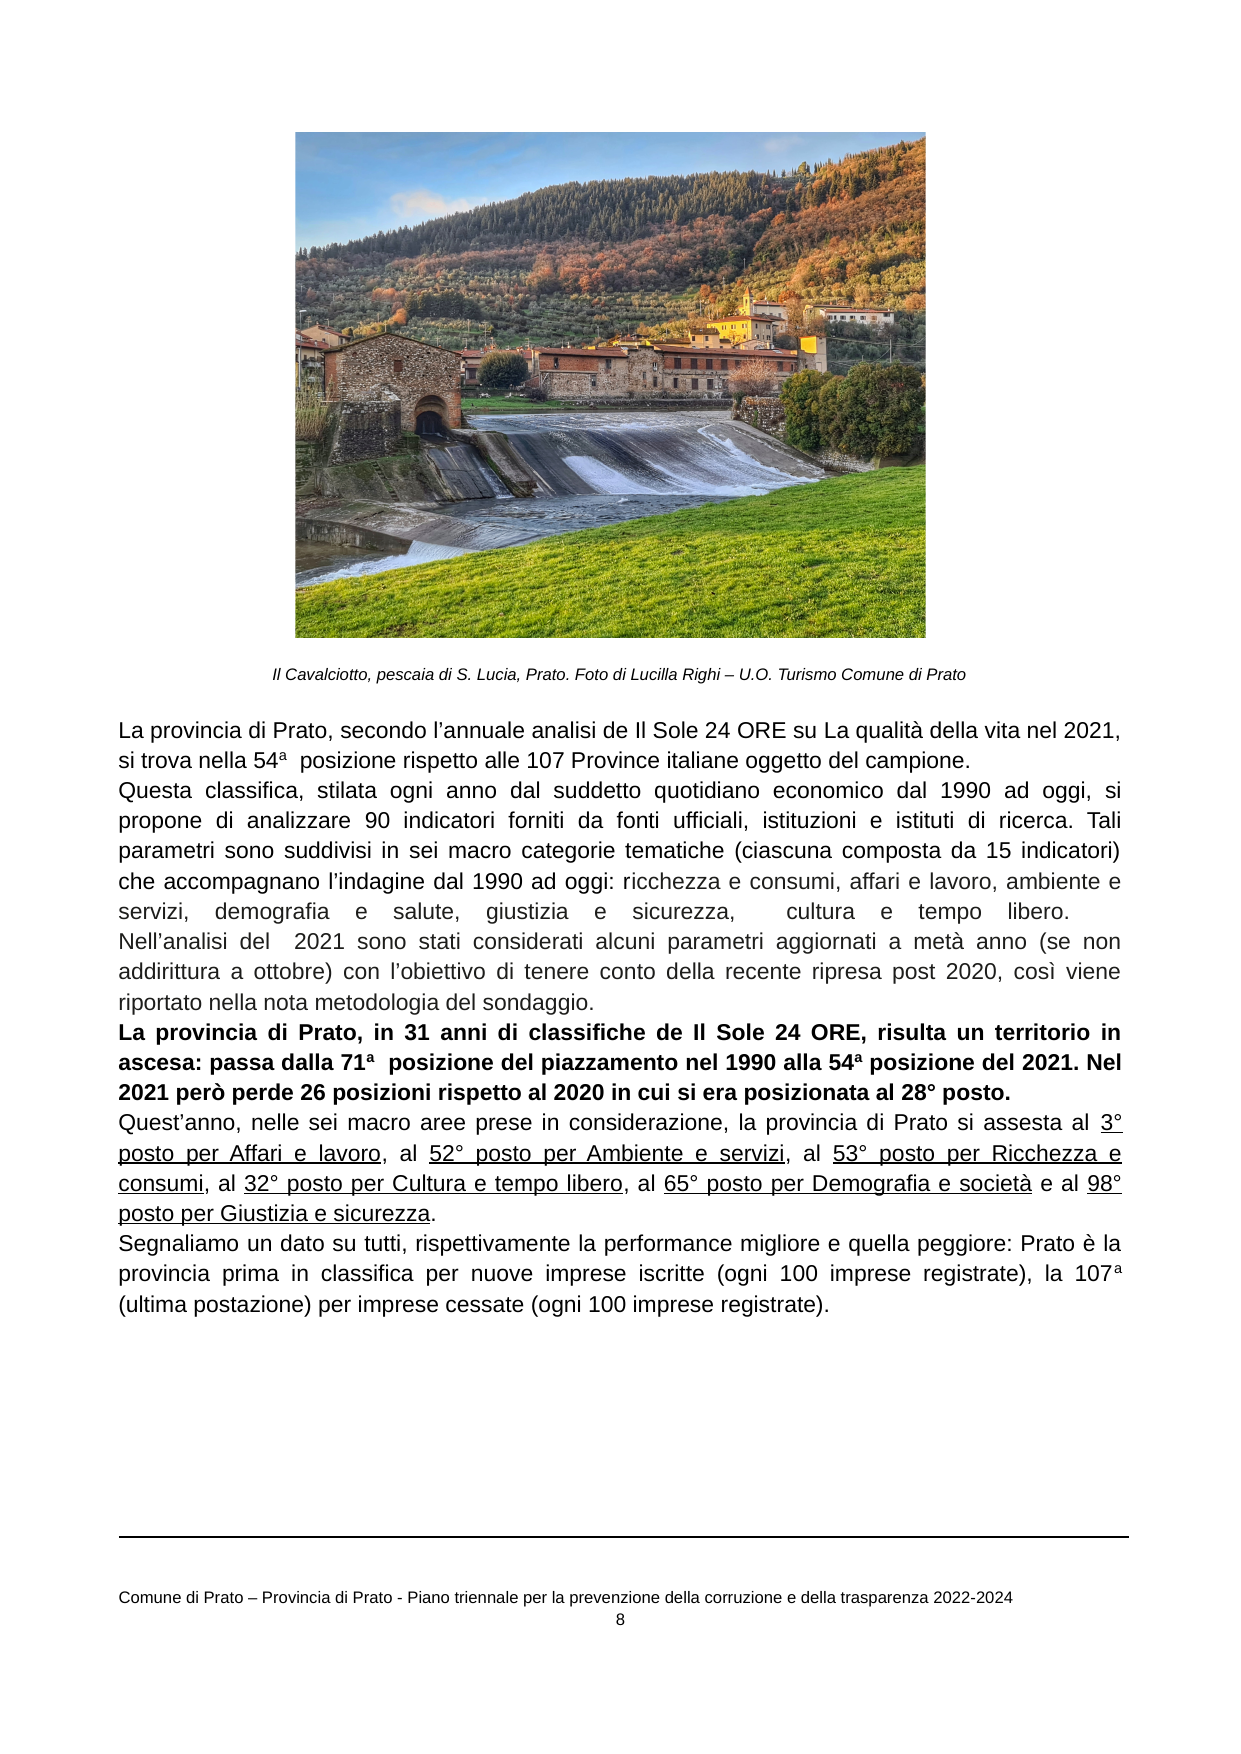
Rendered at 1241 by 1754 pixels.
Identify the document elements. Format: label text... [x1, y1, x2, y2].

text La provincia di Prato, in 31 anni di classifiche de Il Sole 24 ORE, risulta un territorio in ascesa: passa dalla 71a posizione del piazzamento nel 1990 alla 54a posizione del 2021. Nel 2021 però perde 26 posizioni rispetto al 2020 in cui si era posizionata al 28° posto. [118, 1019, 1122, 1106]
text Il Cavalciotto, pescaia di S. Lucia, Prato. Foto di Lucilla Righi – U.O. Turismo Comune di Prato [118, 664, 1122, 684]
text Quest’anno, nelle sei macro aree prese in considerazione, la provincia di Prato si assesta al 3° posto per Affari e lavoro, al 52° posto per Ambiente e servizi, al 53° posto per Ricchezza e consumi, al 32° posto per Cultura e tempo libero, al 65° posto per Demografia e società e al 98° posto per Giustizia e sicurezza. [118, 1109, 1122, 1226]
text Questa classifica, stilata ogni anno dal suddetto quotidiano economico dal 1990 ad oggi, si propone di analizzare 90 indicatori forniti da fonti ufficiali, istituzioni e istituti di ricerca. Tali parametri sono suddivisi in sei macro categorie tematiche (ciascuna composta da 15 indicatori) che accompagnano l’indagine dal 1990 ad oggi: ricchezza e consumi, affari e lavoro, ambiente e servizi, demografia e salute, giustizia e sicurezza, cultura e tempo libero. Nell’analisi del 2021 sono stati considerati alcuni parametri aggiornati a metà anno (se non addirittura a ottobre) con l’obiettivo di tenere conto della recente ripresa post 2020, così viene riportato nella nota metodologia del sondaggio. [118, 777, 1122, 1015]
text La provincia di Prato, secondo l’annuale analisi de Il Sole 24 ORE su La qualità della vita nel 2021, si trova nella 54a posizione rispetto alle 107 Province italiane oggetto del campione. [118, 717, 1122, 773]
text Segnaliamo un dato su tutti, rispettivamente la performance migliore e quella peggiore: Prato è la provincia prima in classifica per nuove imprese iscritte (ogni 100 imprese registrate), la 107a (ultima postazione) per imprese cessate (ogni 100 imprese registrate). [118, 1230, 1122, 1317]
